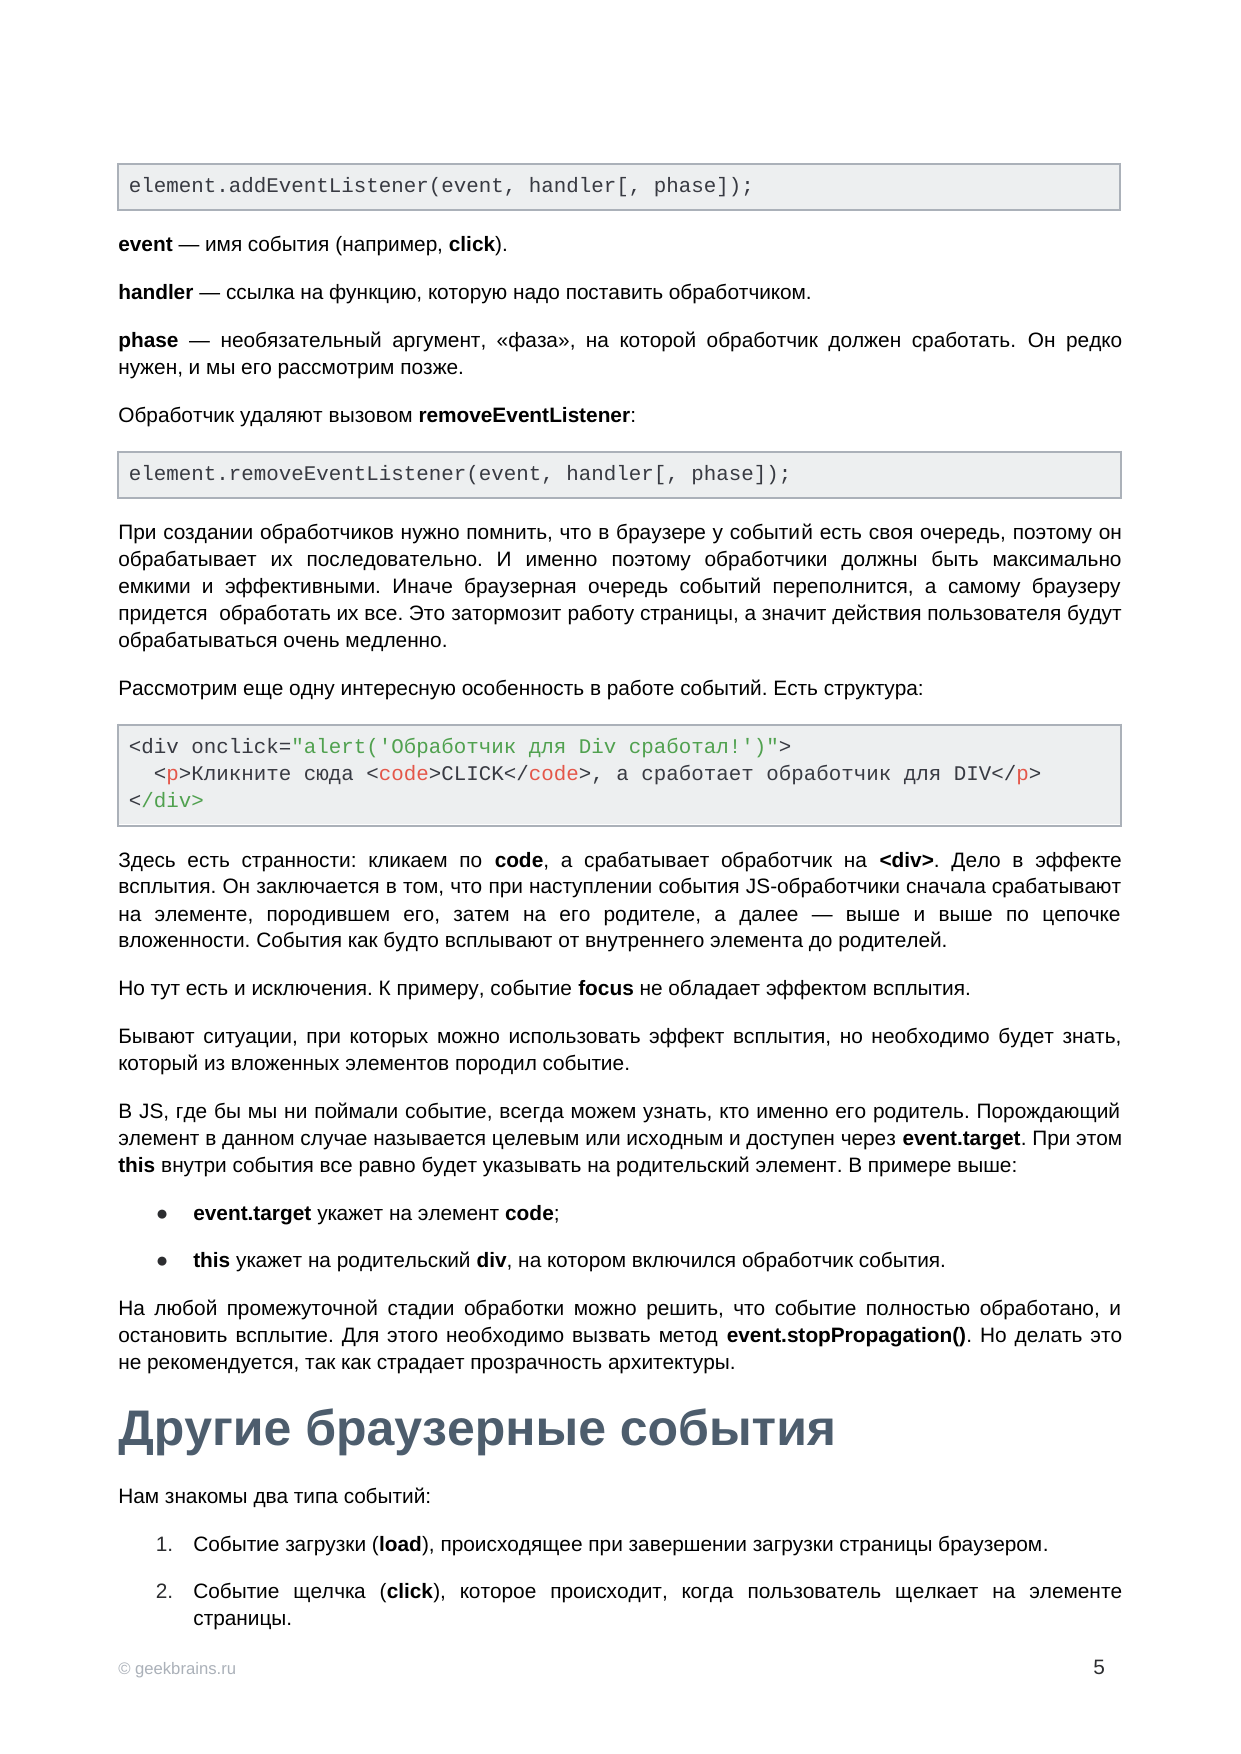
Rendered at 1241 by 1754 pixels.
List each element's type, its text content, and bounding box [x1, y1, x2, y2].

list Событие щелчка (click), которое происходит, когда пользователь щелкает на элементе страницы. [156, 1579, 1122, 1630]
text Бывают ситуации, при которых можно использовать эффект всплытия, но необходимо будет знать, который из вложенных элементов породил событие. [118, 1024, 1122, 1075]
table_header <div onclick="alert('Обработчик для Div сработал!')"> <p>Кликните сюда <code>CLICK</code>, а сработает обработчик для DIV</p> </div> [119, 726, 1120, 824]
text На любой промежуточной стадии обработки можно решить, что событие полностью обработано, и остановить всплытие. Для этого необходимо вызвать метод event.stopPropagation(). Но делать это не рекомендуется, так как страдает прозрачность архитектуры. [118, 1296, 1122, 1374]
text Обработчик удаляют вызовом removeEventListener: [118, 403, 1122, 427]
text handler — ссылка на функцию, которую надо поставить обработчиком. [118, 280, 1122, 304]
text В JS, где бы мы ни поймали событие, всегда можем узнать, кто именно его родитель. Порождающий элемент в данном случае называется целевым или исходным и доступен через event.target. При этом this внутри события все равно будет указывать на родительский элемент. В примере выше: [118, 1099, 1122, 1177]
text Но тут есть и исключения. К примеру, событие focus не обладает эффектом всплытия. [118, 976, 1122, 1000]
table_header element.removeEventListener(event, handler[, phase]); [119, 453, 1120, 497]
list event.target укажет на элемент code; [156, 1201, 1122, 1224]
text Здесь есть странности: кликаем по code, а срабатывает обработчик на <div>. Дело в эффекте всплытия. Он заключается в том, что при наступлении события JS-обработчики сначала срабатывают на элементе, породившем его, затем на его родителе, а далее — выше и выше по цепочке вложенности. События как будто всплывают от внутреннего элемента до родителей. [118, 847, 1122, 952]
text phase — необязательный аргумент, «фаза», на которой обработчик должен сработать. Он редко нужен, и мы его рассмотрим позже. [118, 328, 1122, 379]
list this укажет на родительский div, на котором включился обработчик события. [156, 1248, 1122, 1272]
table_header element.addEventListener(event, handler[, phase]); [119, 165, 1119, 209]
list Событие загрузки (load), происходящее при завершении загрузки страницы браузером. [156, 1531, 1122, 1555]
text При создании обработчиков нужно помнить, что в браузере у событий есть своя очередь, поэтому он обрабатывает их последовательно. И именно поэтому обработчики должны быть максимально емкими и эффективными. Иначе браузерная очередь событий переполнится, а самому браузеру придется обработать их все. Это затормозит работу страницы, а значит действия пользователя будут обрабатываться очень медленно. [118, 520, 1122, 652]
text event — имя события (например, click). [118, 232, 1122, 256]
text Нам знакомы два типа событий: [118, 1484, 1122, 1508]
text Рассмотрим еще одну интересную особенность в работе событий. Есть структура: [118, 676, 1122, 700]
subtitle Другие браузерные события [118, 1398, 1122, 1455]
